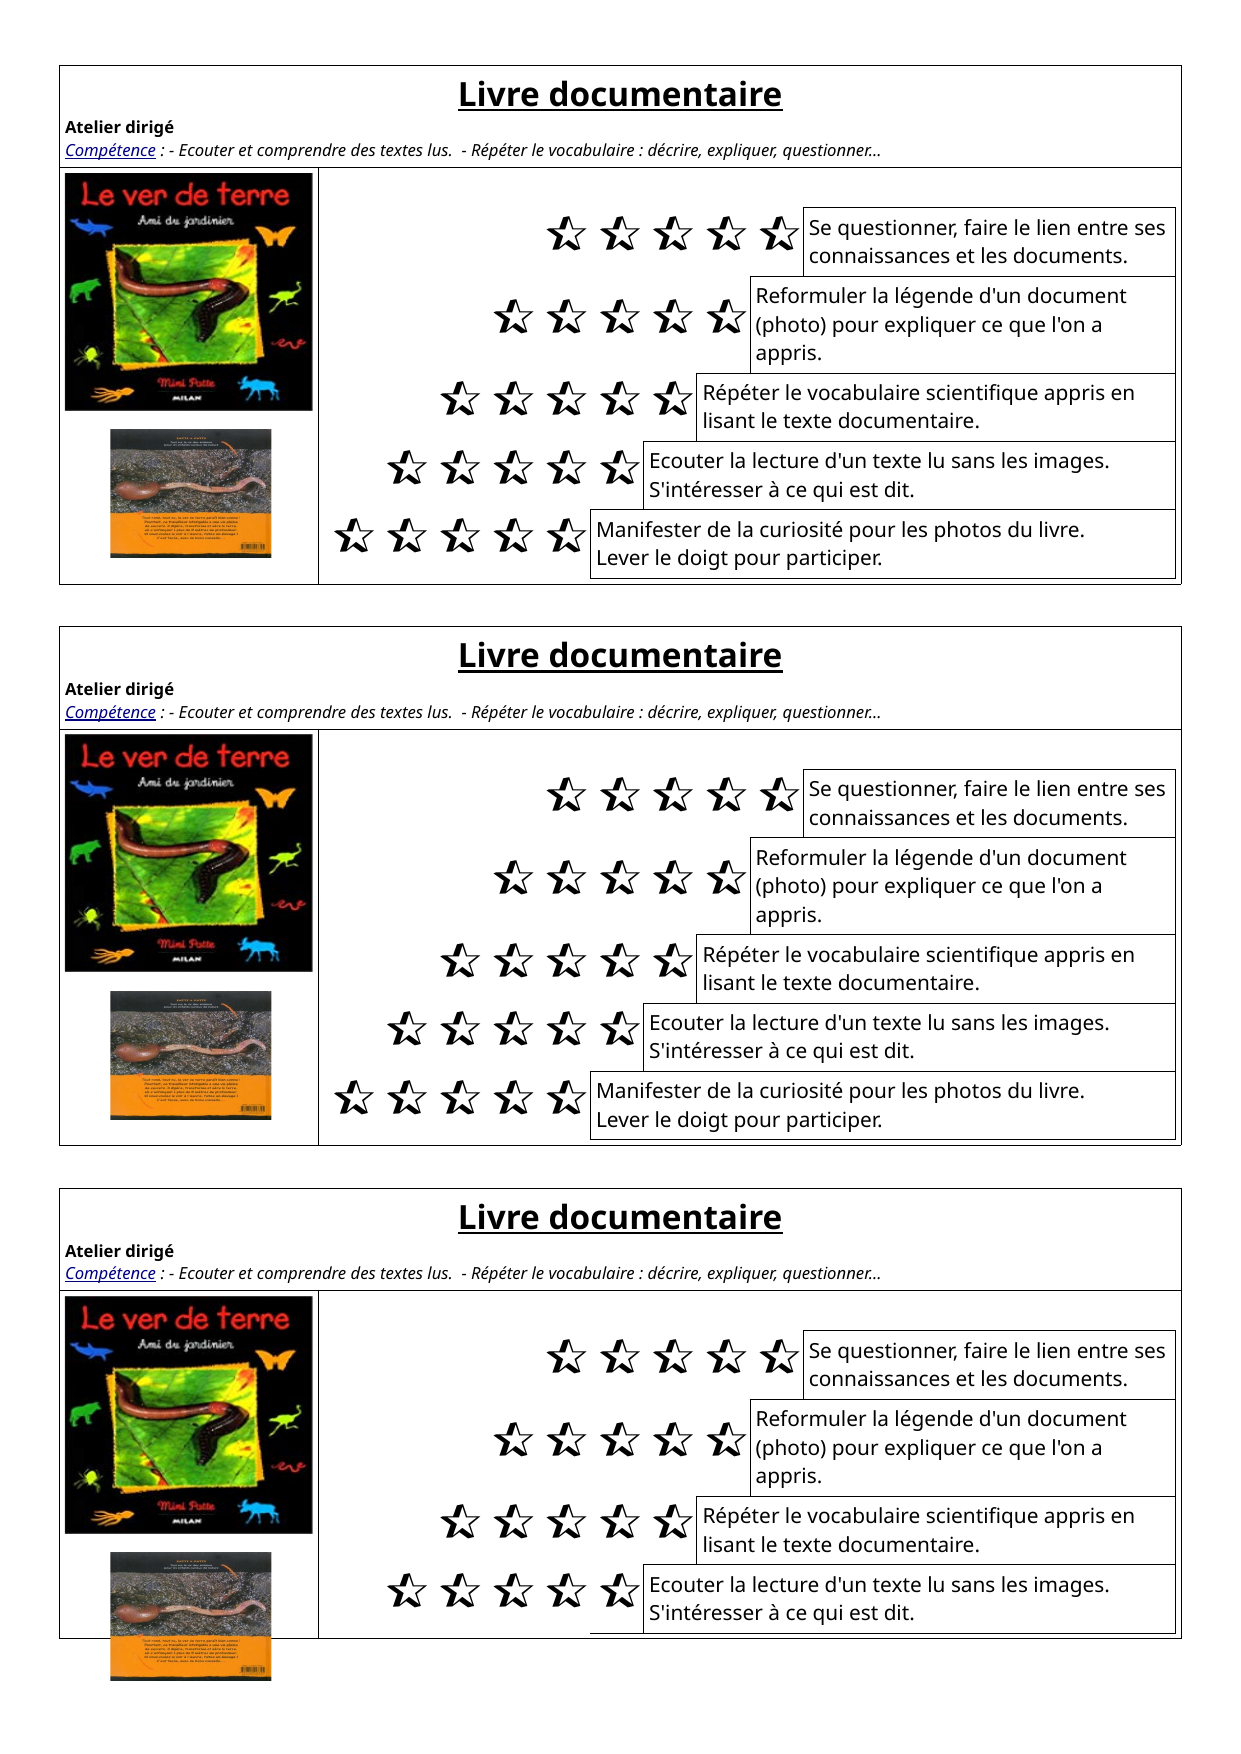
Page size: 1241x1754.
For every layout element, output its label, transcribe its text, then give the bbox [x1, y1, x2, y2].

table_cell  [484, 1071, 537, 1139]
table_cell  [377, 1071, 430, 1139]
table_cell  [484, 1003, 537, 1071]
table_cell [324, 1496, 377, 1564]
table_cell  [537, 373, 590, 441]
table_header [430, 207, 484, 276]
table_cell  [484, 1399, 537, 1496]
table_cell  [590, 441, 643, 509]
table_header [430, 769, 484, 837]
table_cell  [430, 1003, 484, 1071]
table_cell  [643, 837, 696, 934]
table_cell [324, 373, 377, 441]
table_cell  [484, 1564, 537, 1632]
table_cell  [484, 373, 537, 441]
table_header Livre documentaire Atelier dirigé Compétence : - Ecouter et comprendre des textes lus. - Répéter le vocabulaire : décrire, expliquer, questionner... [60, 627, 1181, 729]
table_header  [643, 769, 696, 837]
table_cell  [537, 1496, 590, 1564]
table_cell  [537, 1564, 590, 1632]
table_cell [377, 1496, 430, 1564]
table_cell  [590, 934, 643, 1002]
table_header Se questionner, faire le lien entre ses connaissances et les documents. [804, 208, 1175, 276]
table_cell  [696, 276, 750, 372]
table_cell  [537, 1071, 590, 1139]
table_cell [430, 1399, 484, 1496]
table_header [377, 769, 430, 837]
table_cell  [696, 837, 750, 934]
table_cell  [430, 373, 484, 441]
table_header  [643, 1330, 696, 1399]
table_cell  [590, 1399, 643, 1496]
table_cell  [590, 276, 643, 372]
table_cell  [484, 934, 537, 1002]
table_cell  [377, 1564, 430, 1632]
table_cell [324, 276, 377, 372]
table_header  [643, 207, 696, 276]
table_cell  [324, 509, 377, 578]
table_header  [750, 769, 803, 837]
table_cell [377, 837, 430, 934]
table_cell  [537, 837, 590, 934]
table_cell  [643, 934, 696, 1002]
table_cell  [484, 1496, 537, 1564]
table_cell Manifester de la curiosité pour les photos du livre. Lever le doigt pour participer. [591, 510, 1175, 578]
table_header Livre documentaire Atelier dirigé Compétence : - Ecouter et comprendre des textes lus. - Répéter le vocabulaire : décrire, expliquer, questionner... [60, 1189, 1181, 1290]
table_header [324, 1330, 377, 1399]
table_cell [377, 934, 430, 1002]
table_cell Ecouter la lecture d'un texte lu sans les images. S'intéresser à ce qui est dit. [644, 1565, 1175, 1632]
table_cell  [537, 1399, 590, 1496]
table_cell  [377, 441, 430, 509]
table_cell  [484, 837, 537, 934]
table_cell [324, 934, 377, 1002]
table_header  [590, 207, 643, 276]
table_header [324, 769, 377, 837]
table_cell  [590, 1564, 643, 1632]
table_cell [324, 1003, 377, 1071]
table_cell  [484, 509, 537, 578]
table_header  [590, 1330, 643, 1399]
picture [110, 1552, 272, 1681]
table_cell  [537, 276, 590, 372]
table_header  [696, 207, 750, 276]
table_cell [60, 735, 318, 1145]
table_header Livre documentaire Atelier dirigé Compétence : - Ecouter et comprendre des textes lus. - Répéter le vocabulaire : décrire, expliquer, questionner... [60, 66, 1181, 167]
table_cell  [484, 276, 537, 372]
table_header [377, 1330, 430, 1399]
table_cell  [643, 1399, 696, 1496]
table_cell  [643, 373, 696, 441]
table_cell  [643, 276, 696, 372]
table_cell  [537, 509, 590, 578]
table_header  [750, 207, 803, 276]
table_cell Reformuler la légende d'un document (photo) pour expliquer ce que l'on a appris. [751, 1400, 1175, 1496]
table_cell  [484, 441, 537, 509]
table_header  [537, 207, 590, 276]
table_cell  [430, 1496, 484, 1564]
table_cell  [537, 934, 590, 1002]
table_cell  [643, 1496, 696, 1564]
table_cell [430, 276, 484, 372]
table_cell  [377, 1003, 430, 1071]
table_cell [377, 1399, 430, 1496]
table_cell [324, 441, 377, 509]
table_cell Répéter le vocabulaire scientifique appris en lisant le texte documentaire. [697, 374, 1175, 441]
table_cell [60, 168, 318, 584]
table_cell Reformuler la légende d'un document (photo) pour expliquer ce que l'on a appris. [751, 838, 1175, 934]
table_header [377, 207, 430, 276]
table_cell Ecouter la lecture d'un texte lu sans les images. S'intéresser à ce qui est dit. [644, 1004, 1175, 1071]
table_header  [537, 1330, 590, 1399]
table_cell Reformuler la légende d'un document (photo) pour expliquer ce que l'on a appris. [751, 277, 1175, 372]
table_cell [60, 1534, 318, 1638]
picture [64, 734, 313, 972]
table_cell [430, 837, 484, 934]
table_cell  [590, 373, 643, 441]
table_cell [319, 168, 1181, 584]
table_header [324, 207, 377, 276]
picture [64, 173, 313, 411]
table_cell [319, 730, 1181, 1145]
table_header  [750, 1330, 803, 1399]
table_cell Manifester de la curiosité pour les photos du livre. Lever le doigt pour participer. [591, 1072, 1175, 1139]
table_cell  [324, 1071, 377, 1139]
table_cell [324, 1564, 377, 1632]
table_cell [60, 730, 318, 734]
table_cell [60, 1291, 318, 1533]
table_header [484, 207, 537, 276]
picture [110, 991, 272, 1120]
table_header  [696, 1330, 750, 1399]
table_cell  [430, 1071, 484, 1139]
table_header Se questionner, faire le lien entre ses connaissances et les documents. [804, 770, 1175, 837]
table_cell Ecouter la lecture d'un texte lu sans les images. S'intéresser à ce qui est dit. [644, 442, 1175, 509]
table_header Se questionner, faire le lien entre ses connaissances et les documents. [804, 1331, 1175, 1399]
picture [110, 429, 272, 558]
table_cell  [590, 1496, 643, 1564]
table_cell  [430, 934, 484, 1002]
table_header  [696, 769, 750, 837]
table_cell [377, 373, 430, 441]
table_cell  [430, 509, 484, 578]
table_cell  [377, 509, 430, 578]
table_cell Répéter le vocabulaire scientifique appris en lisant le texte documentaire. [697, 1497, 1175, 1564]
picture [64, 1296, 313, 1534]
table_cell  [696, 1399, 750, 1496]
table_header [484, 769, 537, 837]
table_cell  [590, 1003, 643, 1071]
table_cell  [537, 441, 590, 509]
table_cell [324, 837, 377, 934]
table_header [430, 1330, 484, 1399]
table_header  [590, 769, 643, 837]
table_cell [324, 1399, 377, 1496]
table_cell [319, 1291, 1181, 1638]
table_cell  [537, 1003, 590, 1071]
table_cell Répéter le vocabulaire scientifique appris en lisant le texte documentaire. [697, 935, 1175, 1002]
table_cell  [430, 441, 484, 509]
table_header [484, 1330, 537, 1399]
table_cell  [430, 1564, 484, 1632]
table_cell  [590, 837, 643, 934]
table_header  [537, 769, 590, 837]
table_cell [377, 276, 430, 372]
